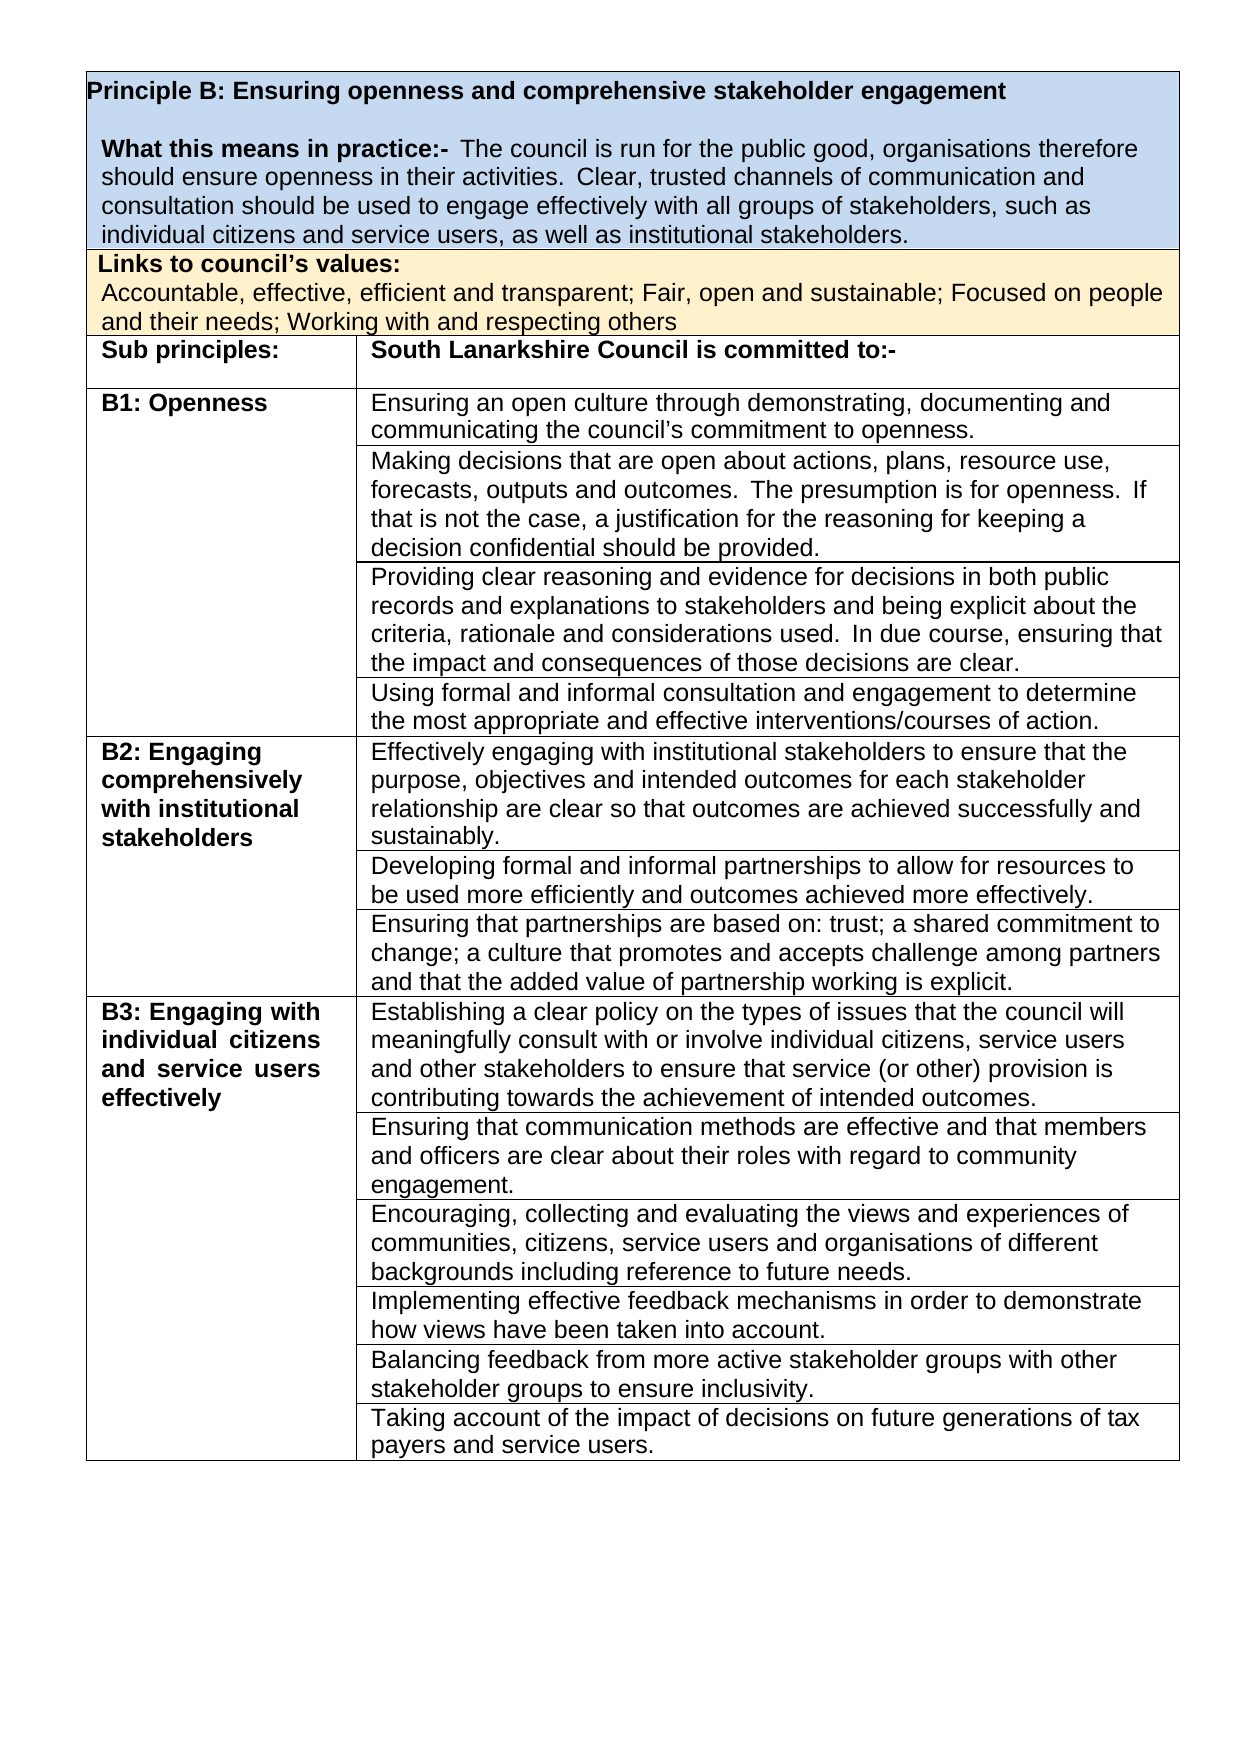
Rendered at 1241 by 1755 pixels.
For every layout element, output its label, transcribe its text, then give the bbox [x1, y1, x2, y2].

table_cell Links to council’s values: Accountable, effective, efficient and transparent; Fair, open and sustainable; Focused on people and their needs; Working with and respecting others [87, 250, 1179, 335]
table_cell Implementing effective feedback mechanisms in order to demonstrate how views have been taken into account. [357, 1287, 1179, 1344]
table_cell Taking account of the impact of decisions on future generations of tax payers and service users. [357, 1404, 1179, 1460]
table_cell Effectively engaging with institutional stakeholders to ensure that the purpose, objectives and intended outcomes for each stakeholder relationship are clear so that outcomes are achieved successfully and sustainably. [357, 737, 1179, 850]
table_cell Establishing a clear policy on the types of issues that the council will meaningfully consult with or involve individual citizens, service users and other stakeholders to ensure that service (or other) provision is contributing towards the achievement of intended outcomes. [357, 997, 1179, 1112]
table_cell Balancing feedback from more active stakeholder groups with other stakeholder groups to ensure inclusivity. [357, 1345, 1179, 1403]
table_cell Providing clear reasoning and evidence for decisions in both public records and explanations to stakeholders and being explicit about the criteria, rationale and considerations used. In due course, ensuring that the impact and consequences of those decisions are clear. [357, 563, 1179, 677]
table_cell B2: Engaging comprehensively with institutional stakeholders [87, 737, 356, 996]
table_cell Making decisions that are open about actions, plans, resource use, forecasts, outputs and outcomes. The presumption is for openness. If that is not the case, a justification for the reasoning for keeping a decision confidential should be provided. [357, 446, 1179, 561]
table_cell Ensuring an open culture through demonstrating, documenting and communicating the council’s commitment to openness. [357, 389, 1179, 445]
table_header Principle B: Ensuring openness and comprehensive stakeholder engagement What this means in practice:- The council is run for the public good, organisations therefore should ensure openness in their activities. Clear, trusted channels of communication and consultation should be used to engage effectively with all groups of stakeholders, such as individual citizens and service users, as well as institutional stakeholders. [87, 72, 1179, 248]
table_cell Ensuring that partnerships are based on: trust; a shared commitment to change; a culture that promotes and accepts challenge among partners and that the added value of partnership working is explicit. [357, 910, 1179, 996]
table_cell Encouraging, collecting and evaluating the views and experiences of communities, citizens, service users and organisations of different backgrounds including reference to future needs. [357, 1200, 1179, 1286]
table_cell Ensuring that communication methods are effective and that members and officers are clear about their roles with regard to community engagement. [357, 1113, 1179, 1198]
table_cell Sub principles: [87, 336, 356, 388]
table_cell B3: Engaging with individual citizens and service users effectively [87, 997, 356, 1460]
table_cell South Lanarkshire Council is committed to:- [357, 336, 1179, 388]
table_cell Using formal and informal consultation and engagement to determine the most appropriate and effective interventions/courses of action. [357, 678, 1179, 736]
table_cell B1: Openness [87, 389, 356, 736]
table_cell Developing formal and informal partnerships to allow for resources to be used more efficiently and outcomes achieved more effectively. [357, 851, 1179, 909]
